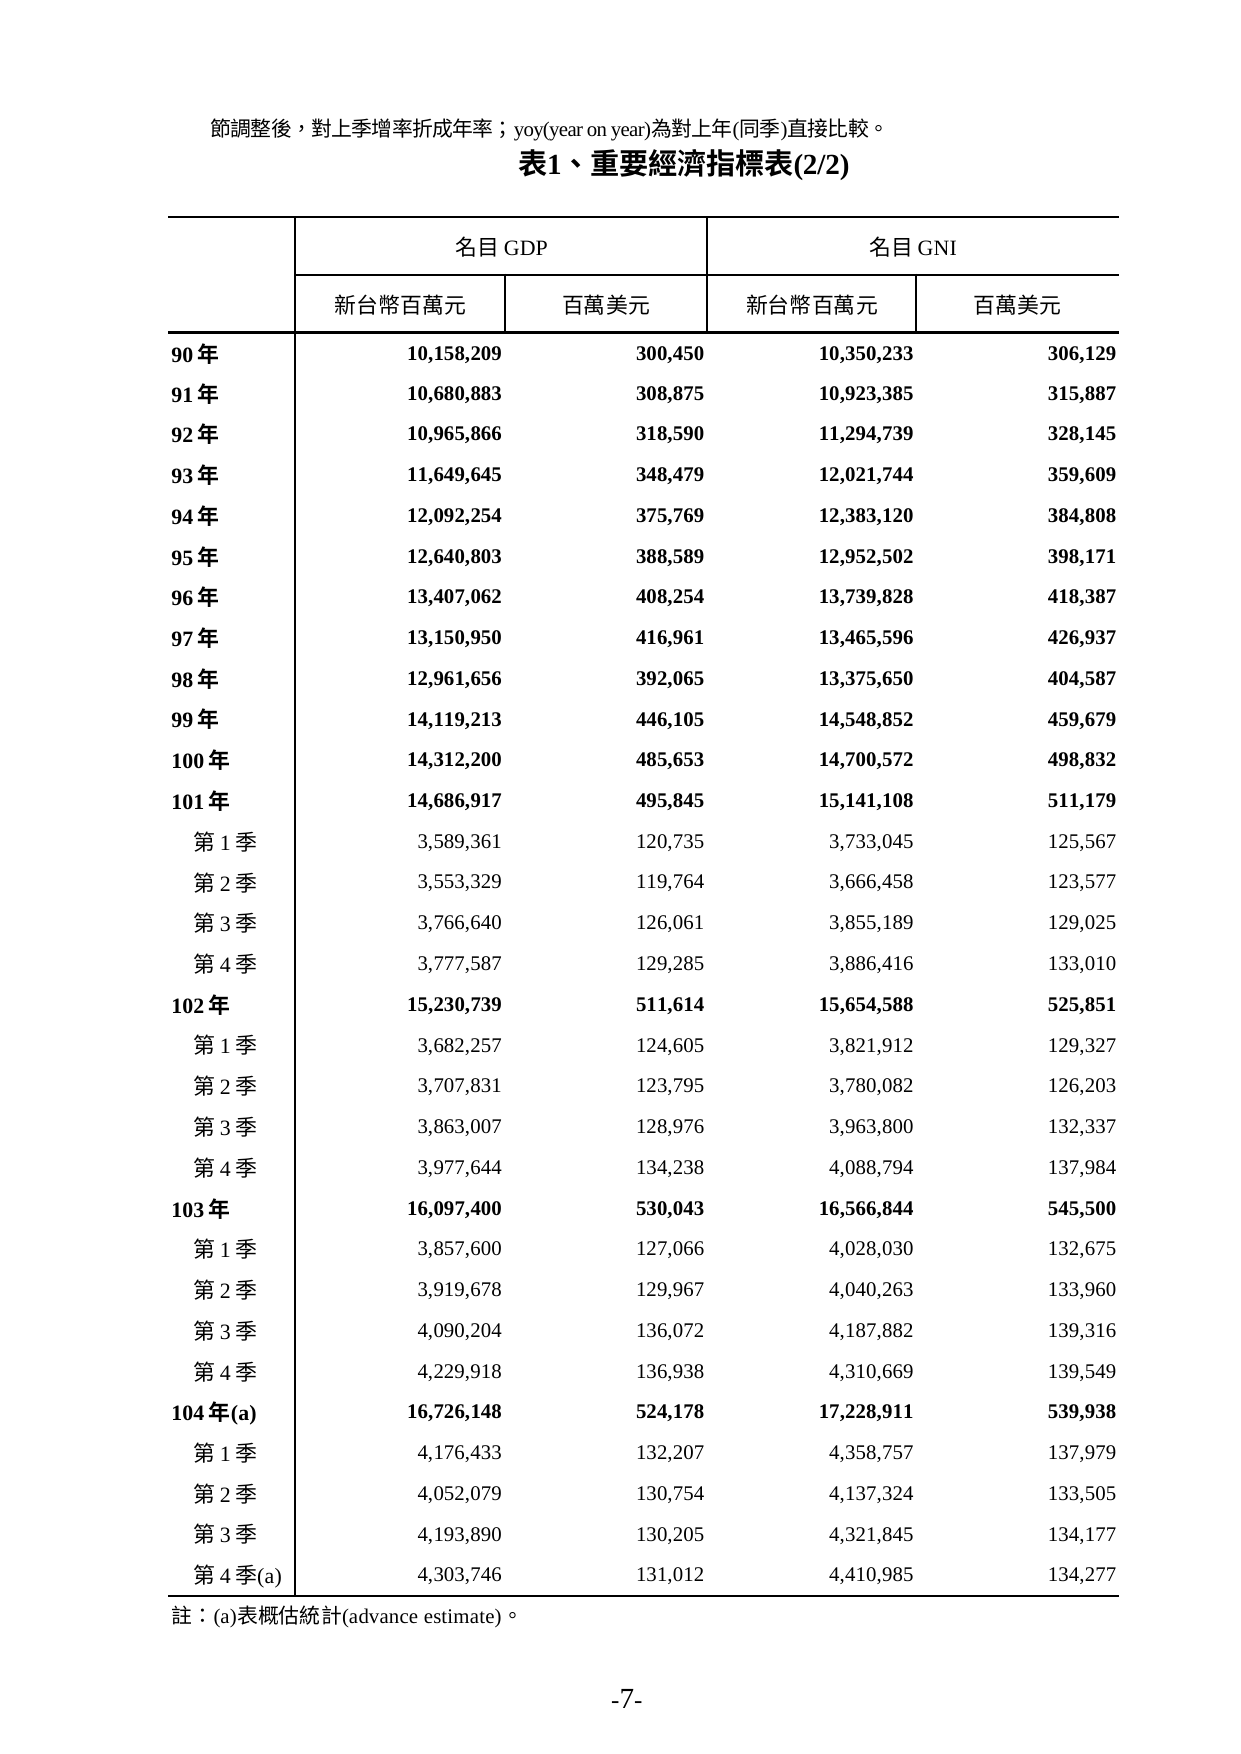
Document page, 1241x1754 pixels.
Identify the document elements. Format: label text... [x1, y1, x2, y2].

table_cell 12,092,254 [296, 494, 504, 535]
table_cell 15,654,588 [707, 983, 916, 1024]
table_cell 第4季 [168, 1350, 294, 1391]
table_cell 4,040,263 [707, 1269, 916, 1309]
table_cell 4,090,204 [296, 1309, 504, 1350]
table_cell 125,567 [916, 820, 1119, 861]
table_cell 12,952,502 [707, 535, 916, 576]
table_cell 133,960 [916, 1269, 1119, 1309]
table_cell 134,277 [916, 1554, 1119, 1595]
table_cell 3,821,912 [707, 1024, 916, 1065]
table_cell 530,043 [505, 1187, 707, 1228]
table_cell 3,963,800 [707, 1106, 916, 1146]
table_cell 137,984 [916, 1146, 1119, 1187]
table_cell 511,614 [505, 983, 707, 1024]
table_cell 新台幣百萬元 [296, 276, 504, 331]
table_cell 13,375,650 [707, 657, 916, 698]
table_cell 百萬美元 [506, 276, 706, 331]
table_cell 第1季 [168, 1228, 294, 1268]
table_cell 98年 [168, 657, 294, 698]
table_cell 第2季 [168, 1269, 294, 1309]
table_cell 134,238 [505, 1146, 707, 1187]
table_cell 124,605 [505, 1024, 707, 1065]
table_cell 4,193,890 [296, 1513, 504, 1554]
table_cell 12,383,120 [707, 494, 916, 535]
table_cell 10,158,209 [296, 334, 504, 372]
table_cell 第1季 [168, 820, 294, 861]
table_cell 4,176,433 [296, 1432, 504, 1472]
table_cell 4,310,669 [707, 1350, 916, 1391]
table_cell 第4季 [168, 943, 294, 983]
table_cell 104年(a) [168, 1391, 294, 1432]
table_cell 539,938 [916, 1391, 1119, 1432]
table_cell 96年 [168, 576, 294, 617]
table_cell 新台幣百萬元 [708, 276, 915, 331]
table_cell 3,855,189 [707, 902, 916, 943]
text 節調整後，對上季增率折成年率；yoy(year on year)為對上年(同季)直接比較。 [201, 118, 1137, 141]
table_cell 97年 [168, 617, 294, 657]
table_cell 525,851 [916, 983, 1119, 1024]
table_cell 4,028,030 [707, 1228, 916, 1268]
table_cell 300,450 [505, 334, 707, 372]
table_cell 92年 [168, 413, 294, 453]
table_cell 498,832 [916, 739, 1119, 779]
table_cell 132,337 [916, 1106, 1119, 1146]
table_cell 127,066 [505, 1228, 707, 1268]
table_cell 131,012 [505, 1554, 707, 1595]
table_cell 120,735 [505, 820, 707, 861]
table_cell 136,072 [505, 1309, 707, 1350]
table_cell 129,327 [916, 1024, 1119, 1065]
table_cell 第3季 [168, 1309, 294, 1350]
table_cell 13,465,596 [707, 617, 916, 657]
table_cell 3,886,416 [707, 943, 916, 983]
table_cell 15,230,739 [296, 983, 504, 1024]
table_cell 95年 [168, 535, 294, 576]
table_cell 4,358,757 [707, 1432, 916, 1472]
table_cell 3,682,257 [296, 1024, 504, 1065]
table_cell 11,294,739 [707, 413, 916, 453]
table_cell 17,228,911 [707, 1391, 916, 1432]
table_cell 485,653 [505, 739, 707, 779]
table_cell 93年 [168, 454, 294, 494]
table_cell 129,025 [916, 902, 1119, 943]
table_cell 129,967 [505, 1269, 707, 1309]
table_cell 15,141,108 [707, 780, 916, 820]
table_cell 375,769 [505, 494, 707, 535]
table_cell 100年 [168, 739, 294, 779]
table_cell 4,137,324 [707, 1472, 916, 1513]
table_cell 318,590 [505, 413, 707, 453]
table_cell 13,407,062 [296, 576, 504, 617]
table_cell 392,065 [505, 657, 707, 698]
table_cell 3,780,082 [707, 1065, 916, 1106]
table_cell 408,254 [505, 576, 707, 617]
table_cell 3,777,587 [296, 943, 504, 983]
table_cell 3,707,831 [296, 1065, 504, 1106]
table_cell 130,205 [505, 1513, 707, 1554]
table_cell 418,387 [916, 576, 1119, 617]
table_cell 3,589,361 [296, 820, 504, 861]
table_cell 91年 [168, 372, 294, 413]
table_cell 4,052,079 [296, 1472, 504, 1513]
table_header [168, 218, 294, 331]
table_cell 359,609 [916, 454, 1119, 494]
table_cell 4,303,746 [296, 1554, 504, 1595]
table_cell 10,923,385 [707, 372, 916, 413]
table_cell 14,548,852 [707, 698, 916, 739]
table_cell 123,795 [505, 1065, 707, 1106]
table_cell 4,410,985 [707, 1554, 916, 1595]
table_cell 第4季 [168, 1146, 294, 1187]
table_cell 545,500 [916, 1187, 1119, 1228]
table_cell 第1季 [168, 1024, 294, 1065]
table_cell 388,589 [505, 535, 707, 576]
table_cell 128,976 [505, 1106, 707, 1146]
table_cell 130,754 [505, 1472, 707, 1513]
table_cell 3,733,045 [707, 820, 916, 861]
table_cell 446,105 [505, 698, 707, 739]
table_cell 14,119,213 [296, 698, 504, 739]
table_cell 126,203 [916, 1065, 1119, 1106]
table_cell 4,088,794 [707, 1146, 916, 1187]
table_cell 126,061 [505, 902, 707, 943]
table_cell 第4季(a) [168, 1554, 294, 1595]
table_cell 4,187,882 [707, 1309, 916, 1350]
table_cell 426,937 [916, 617, 1119, 657]
table_cell 第3季 [168, 1513, 294, 1554]
table_cell 133,505 [916, 1472, 1119, 1513]
table_header 名目GDP [296, 218, 706, 273]
table_cell 132,675 [916, 1228, 1119, 1268]
table_cell 495,845 [505, 780, 707, 820]
table_cell 308,875 [505, 372, 707, 413]
table_cell 12,640,803 [296, 535, 504, 576]
table_cell 306,129 [916, 334, 1119, 372]
table_cell 16,097,400 [296, 1187, 504, 1228]
table_cell 第2季 [168, 1065, 294, 1106]
table_cell 13,150,950 [296, 617, 504, 657]
table_cell 524,178 [505, 1391, 707, 1432]
table_cell 14,312,200 [296, 739, 504, 779]
table_cell 10,350,233 [707, 334, 916, 372]
table_cell 416,961 [505, 617, 707, 657]
table_cell 百萬美元 [917, 276, 1119, 331]
table_cell 第2季 [168, 861, 294, 902]
table_cell 16,566,844 [707, 1187, 916, 1228]
table_cell 3,666,458 [707, 861, 916, 902]
table_cell 136,938 [505, 1350, 707, 1391]
table_header 名目GNI [708, 218, 1119, 273]
table_cell 3,919,678 [296, 1269, 504, 1309]
table_cell 133,010 [916, 943, 1119, 983]
table_cell 123,577 [916, 861, 1119, 902]
table_cell 103年 [168, 1187, 294, 1228]
table_cell 14,700,572 [707, 739, 916, 779]
table_cell 398,171 [916, 535, 1119, 576]
table_cell 511,179 [916, 780, 1119, 820]
table_cell 第1季 [168, 1432, 294, 1472]
table_cell 第3季 [168, 902, 294, 943]
table_cell 4,321,845 [707, 1513, 916, 1554]
table_cell 90年 [168, 334, 294, 372]
table_cell 14,686,917 [296, 780, 504, 820]
table_cell 384,808 [916, 494, 1119, 535]
table_cell 10,965,866 [296, 413, 504, 453]
table_cell 12,021,744 [707, 454, 916, 494]
table_cell 129,285 [505, 943, 707, 983]
table_cell 99年 [168, 698, 294, 739]
table_cell 315,887 [916, 372, 1119, 413]
table_cell 12,961,656 [296, 657, 504, 698]
table_cell 134,177 [916, 1513, 1119, 1554]
table_cell 10,680,883 [296, 372, 504, 413]
table_cell 3,977,644 [296, 1146, 504, 1187]
table_cell 3,553,329 [296, 861, 504, 902]
table_cell 3,857,600 [296, 1228, 504, 1268]
table_cell 第3季 [168, 1106, 294, 1146]
table_cell 139,549 [916, 1350, 1119, 1391]
table_cell 13,739,828 [707, 576, 916, 617]
table_cell 404,587 [916, 657, 1119, 698]
text 註：(a)表概估統計(advance estimate)。 [171, 183, 1137, 1630]
table_cell 459,679 [916, 698, 1119, 739]
table_cell 139,316 [916, 1309, 1119, 1350]
table_cell 102年 [168, 983, 294, 1024]
table_cell 348,479 [505, 454, 707, 494]
table_cell 4,229,918 [296, 1350, 504, 1391]
table_cell 101年 [168, 780, 294, 820]
text 表1、重要經濟指標表(2/2) [230, 141, 1137, 183]
table_cell 94年 [168, 494, 294, 535]
table_cell 16,726,148 [296, 1391, 504, 1432]
table_cell 137,979 [916, 1432, 1119, 1472]
table_cell 第2季 [168, 1472, 294, 1513]
table_cell 132,207 [505, 1432, 707, 1472]
table_cell 3,766,640 [296, 902, 504, 943]
table_cell 119,764 [505, 861, 707, 902]
table_cell 328,145 [916, 413, 1119, 453]
table_cell 11,649,645 [296, 454, 504, 494]
table_cell 3,863,007 [296, 1106, 504, 1146]
